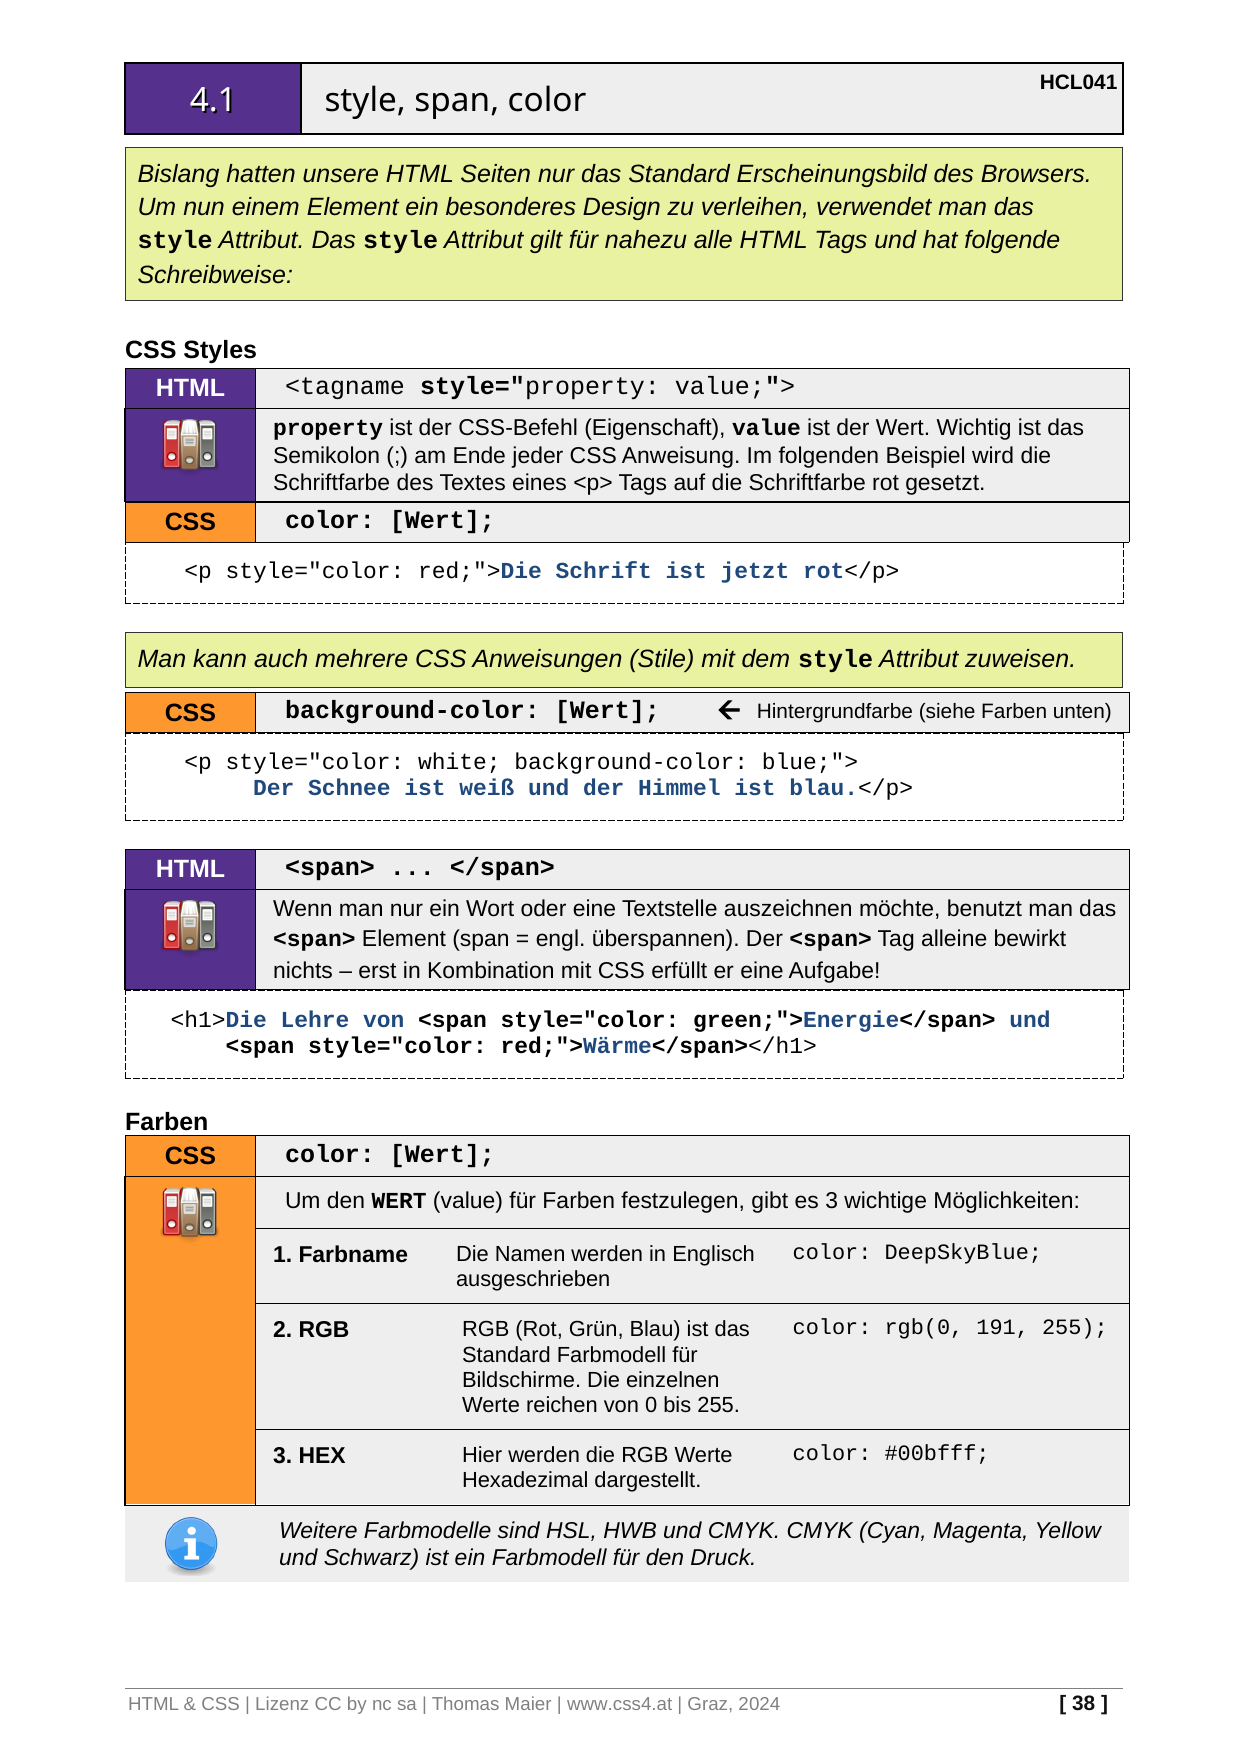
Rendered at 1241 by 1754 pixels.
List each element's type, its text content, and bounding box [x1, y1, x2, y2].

text Bislang hatten unsere HTML Seiten nur das Standard Erscheinungsbild des Browsers. Um nun einem Element ein besonderes Design zu verleihen, verwendet man das style Attribut. Das style Attribut gilt für nahezu alle HTML Tags und hat folgende Schreibweise: [126, 148, 1122, 300]
picture [161, 1517, 220, 1576]
table_header [126, 890, 255, 989]
table_header HCL041 [888, 64, 1122, 133]
table_header <tagname style="property: value;"> [256, 369, 1129, 408]
table_header color: [Wert]; [256, 1136, 1129, 1176]
picture [157, 1181, 223, 1246]
table_cell Die Namen werden in Englisch ausgeschrieben [438, 1229, 787, 1303]
table_cell color: #00bfff; [787, 1430, 1129, 1504]
table_header [126, 1177, 255, 1504]
table_cell Hier werden die RGB Werte Hexadezimal dargestellt. [438, 1430, 787, 1504]
table_cell color: rgb(0, 191, 255); [787, 1304, 1129, 1429]
text <p style="color: red;">Die Schrift ist jetzt rot</p> [125, 543, 1123, 603]
text Man kann auch mehrere CSS Anweisungen (Stile) mit dem style Attribut zuweisen. [126, 633, 1122, 687]
text <h1>Die Lehre von <span style="color: green;">Energie</span> und <span style="color: red;">Wärme</span></h1> [125, 990, 1123, 1078]
table_header Um den WERT (value) für Farben festzulegen, gibt es 3 wichtige Möglichkeiten: [256, 1177, 1129, 1228]
table_header 4.1 [126, 64, 300, 133]
table_header CSS [126, 693, 255, 732]
table_header property ist der CSS-Befehl (Eigenschaft), value ist der Wert. Wichtig ist das Semikolon (;) am Ende jeder CSS Anweisung. Im folgenden Beispiel wird die Schriftfarbe des Textes eines <p> Tags auf die Schriftfarbe rot gesetzt. [256, 409, 1129, 501]
table_header CSS [126, 1136, 255, 1176]
table_cell 3. HEX [256, 1430, 438, 1504]
picture [157, 413, 223, 479]
table_header Wenn man nur ein Wort oder eine Textstelle auszeichnen möchte, benutzt man das <span> Element (span = engl. überspannen). Der <span> Tag alleine bewirkt nichts – erst in Kombination mit CSS erfüllt er eine Aufgabe! [256, 890, 1129, 989]
table_header Weitere Farbmodelle sind HSL, HWB und CMYK. CMYK (Cyan, Magenta, Yellow und Schwarz) ist ein Farbmodell für den Druck. [255, 1506, 1129, 1582]
picture [157, 894, 223, 960]
table_header background-color: [Wert];  Hintergrundfarbe (siehe Farben unten) [256, 693, 1129, 732]
text <p style="color: white; background-color: blue;"> Der Schnee ist weiß und der Himmel ist blau.</p> [125, 733, 1123, 820]
table_header color: [Wert]; [256, 503, 1129, 542]
table_header CSS [126, 503, 255, 542]
table_cell RGB (Rot, Grün, Blau) ist das Standard Farbmodell für Bildschirme. Die einzelnen Werte reichen von 0 bis 255. [438, 1304, 787, 1429]
table_header [125, 1506, 255, 1582]
text CSS Styles [125, 334, 1123, 363]
table_header [126, 409, 255, 501]
table_header style, span, color [302, 64, 888, 133]
table_cell 1. Farbname [256, 1229, 438, 1303]
table_header HTML [126, 369, 255, 408]
table_header <span> ... </span> [256, 850, 1129, 889]
table_cell color: DeepSkyBlue; [787, 1229, 1129, 1303]
table_cell 2. RGB [256, 1304, 438, 1429]
text Farben [125, 1107, 1123, 1135]
table_header HTML [126, 850, 255, 889]
